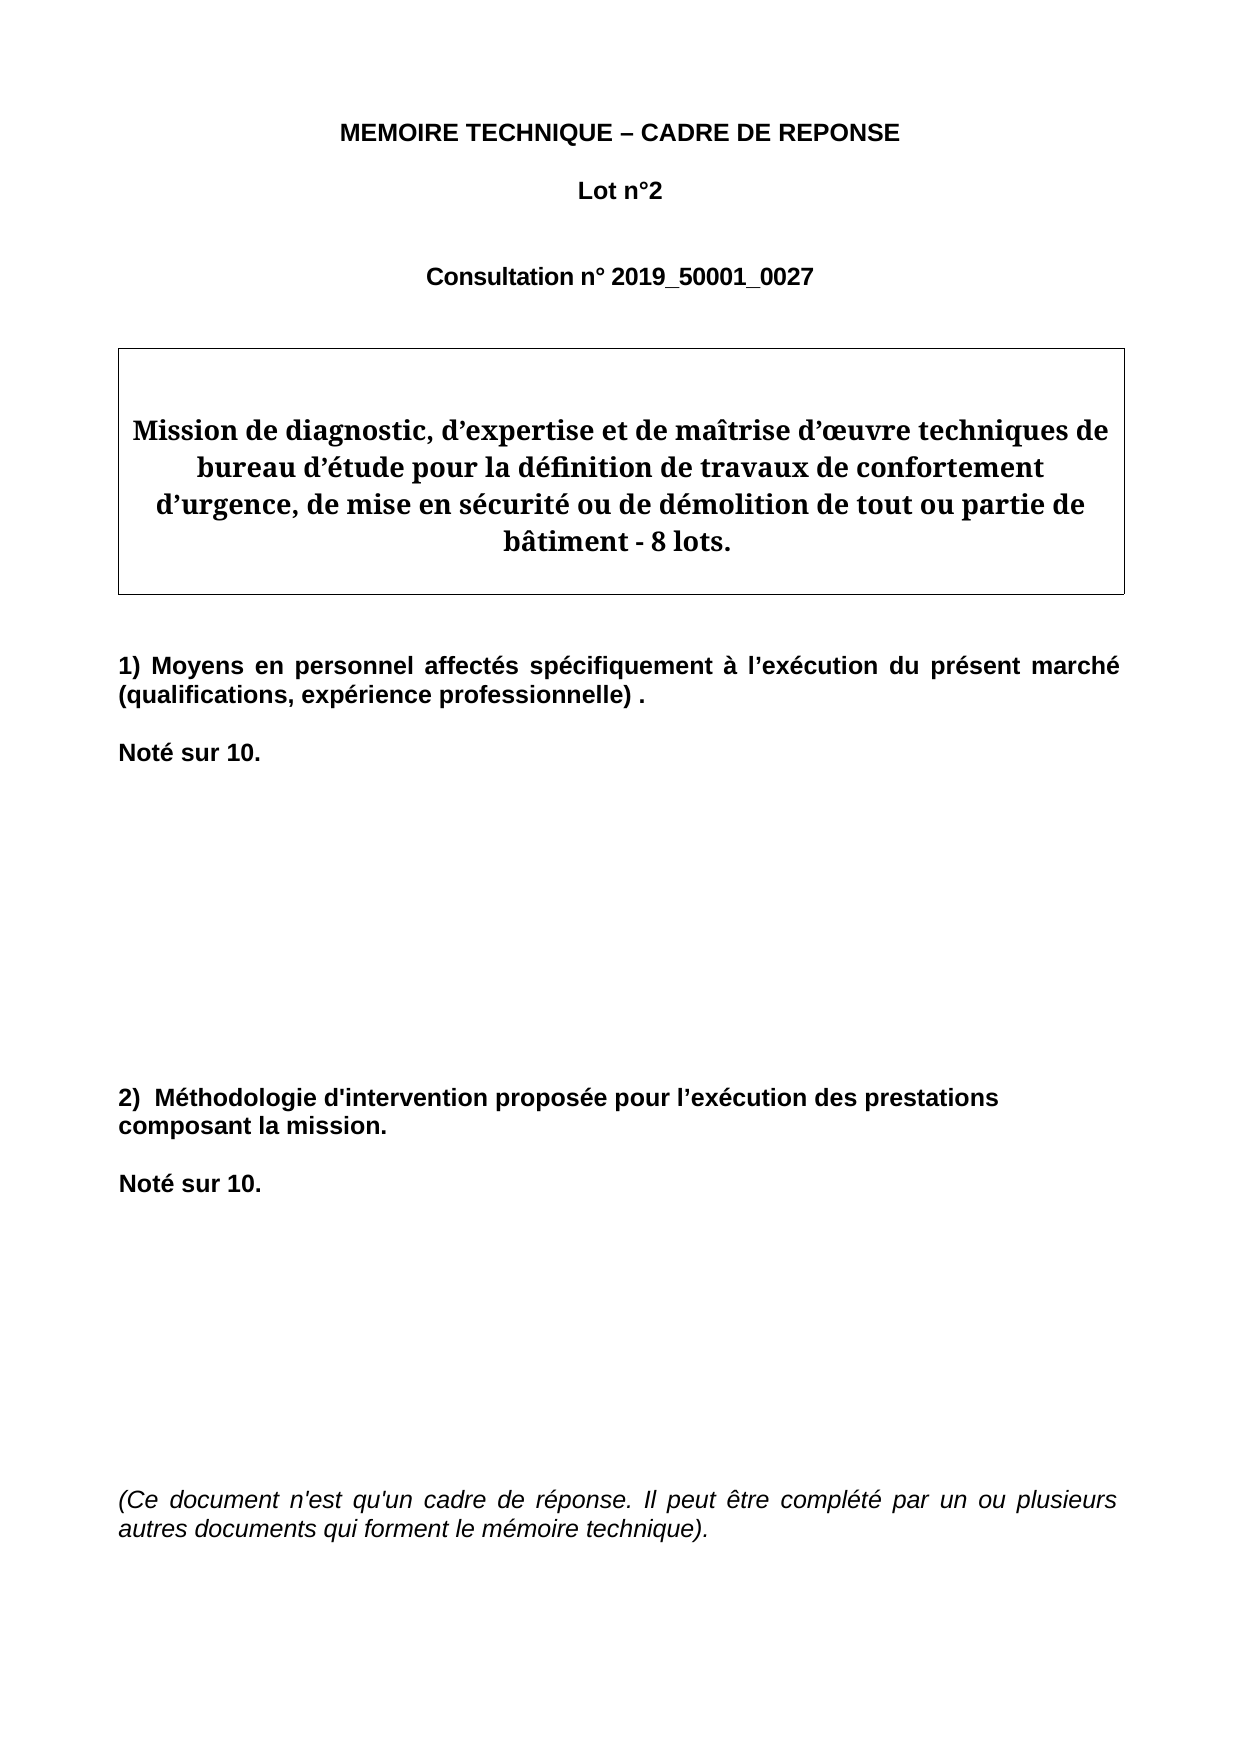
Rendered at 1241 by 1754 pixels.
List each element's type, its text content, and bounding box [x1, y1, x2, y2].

text (Ce document n'est qu'un cadre de réponse. Il peut être complété par un ou plusieurs autres documents qui forment le mémoire technique). [118, 1485, 1122, 1542]
text Noté sur 10. [119, 1169, 1148, 1197]
text MEMOIRE TECHNIQUE – CADRE DE REPONSE [118, 118, 1122, 147]
text 2) Méthodologie d'intervention proposée pour l’exécution des prestations composant la mission. [118, 1082, 1122, 1140]
text Lot n°2 [118, 176, 1122, 204]
text Noté sur 10. [118, 737, 1122, 766]
text Consultation n° 2019_50001_0027 [118, 262, 1122, 291]
text 1) Moyens en personnel affectés spécifiquement à l’exécution du présent marché (qualifications, expérience professionnelle) . [118, 651, 1122, 709]
table_header Mission de diagnostic, d’expertise et de maîtrise d’œuvre techniques de bureau d’étude pour la définition de travaux de confortement d’urgence, de mise en sécurité ou de démolition de tout ou partie de bâtiment - 8 lots. [119, 349, 1124, 593]
